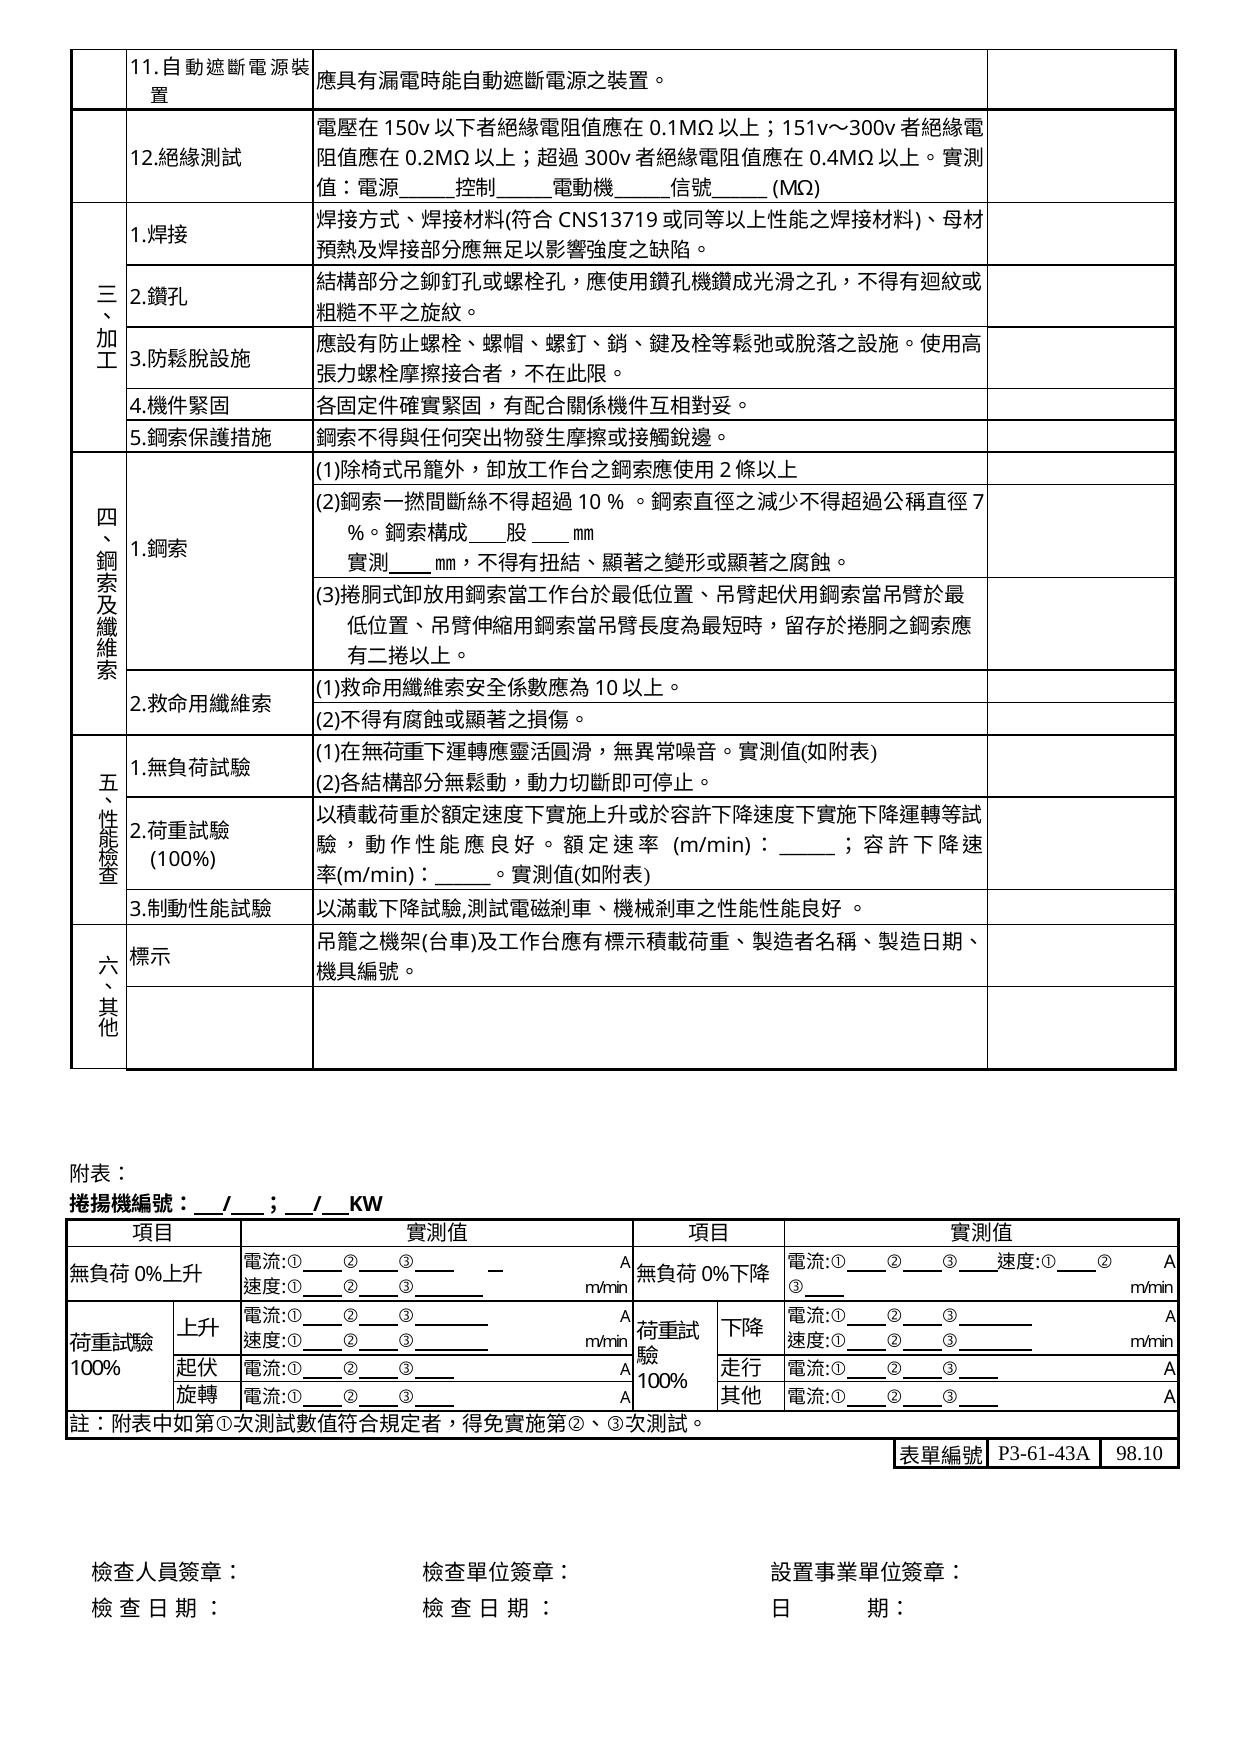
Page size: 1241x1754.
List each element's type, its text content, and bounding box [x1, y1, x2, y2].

table_cell 1.鋼索 [127, 453, 312, 669]
table_cell [988, 736, 1174, 796]
table_cell 旋轉 [174, 1382, 240, 1410]
table_cell 表單編號 [896, 1440, 986, 1466]
table_cell 四、鋼索及纖維索 [73, 453, 126, 734]
table_cell 3.防鬆脫設施 [127, 328, 312, 388]
table_cell A [1119, 1356, 1177, 1381]
table_cell 以滿載下降試驗,測試電磁剎車、機械剎車之性能性能良好 。 [314, 890, 987, 924]
table_cell [263, 1591, 411, 1626]
table_cell [988, 453, 1174, 483]
table_header 檢查人員簽章： [80, 1556, 263, 1591]
table_cell 起伏 [174, 1356, 240, 1381]
table_cell [599, 1591, 759, 1626]
table_cell [989, 1591, 1160, 1626]
table_cell 1.無負荷試驗 [127, 736, 312, 796]
table_header [263, 1556, 411, 1591]
table_cell [314, 987, 987, 1068]
table_cell [988, 671, 1174, 702]
table_cell [988, 328, 1174, 388]
table_cell [988, 485, 1174, 576]
table_cell 電流:   [242, 1356, 578, 1381]
table_cell A m/min [1119, 1247, 1177, 1300]
table_cell 2.救命用纖維索 [127, 671, 312, 734]
table_cell 4.機件緊固 [127, 389, 312, 419]
table_cell A m/min [578, 1302, 632, 1354]
table_cell 日期： [759, 1591, 989, 1626]
table_cell 應設有防止螺栓、螺帽、螺釘、銷、鍵及栓等鬆弛或脫落之設施。使用高張力螺栓摩擦接合者，不在此限。 [314, 327, 987, 388]
table_cell 檢查日期： [411, 1591, 599, 1626]
table_cell 檢查日期： [80, 1591, 263, 1626]
table_cell 12.絕緣測試 [127, 111, 312, 202]
table_cell P3-61-43A [989, 1440, 1099, 1466]
table_cell (2)不得有腐蝕或顯著之損傷。 [314, 703, 987, 734]
table_cell 電流:   [785, 1356, 1119, 1381]
table_cell A m/min [1119, 1302, 1177, 1354]
table_cell 三、加工 [73, 203, 126, 451]
table_cell 鋼索不得與任何突出物發生摩擦或接觸銳邊。 [314, 421, 987, 451]
table_cell [988, 798, 1174, 889]
table_cell (1)除椅式吊籠外，卸放工作台之鋼索應使用2條以上 [314, 453, 987, 483]
table_cell (1)救命用纖維索安全係數應為10以上。 [314, 671, 987, 702]
table_cell 電壓在150v以下者絕緣電阻值應在0.1MΩ以上；151v～300v者絕緣電阻值應在0.2MΩ以上；超過300v者絕緣電阻值應在0.4MΩ以上。實測值：電源______控制______電動機______信號______ (MΩ) [314, 111, 987, 202]
table_cell [988, 578, 1174, 669]
table_cell (1)在無荷重下運轉應靈活圓滑，無異常噪音。實測值(如附表) (2)各結構部分無鬆動，動力切斷即可停止。 [314, 736, 987, 796]
table_cell 標示 [127, 925, 312, 986]
table_cell 實測值 [785, 1221, 1177, 1246]
table_cell 五、性能檢查 [73, 736, 126, 924]
table_cell 電流:   速度:   [785, 1302, 1119, 1354]
table_cell [988, 925, 1174, 986]
table_cell 上升 [174, 1302, 240, 1354]
table_cell 項目 [634, 1221, 784, 1246]
table_cell 2.荷重試驗 (100%) [127, 798, 312, 889]
table_header 檢查單位簽章： [411, 1556, 599, 1591]
table_cell 3.制動性能試驗 [127, 890, 312, 924]
table_cell 電流:   速度:   [785, 1247, 1119, 1300]
table_cell [988, 203, 1174, 264]
table_cell 98.10 [1102, 1440, 1177, 1466]
table_cell 無負荷0%下降 [634, 1247, 784, 1300]
table_cell 荷重試驗100% [68, 1302, 173, 1410]
table_cell 11.自動遮斷電源裝置 [127, 50, 312, 108]
table_cell 無負荷0%上升 [68, 1247, 240, 1300]
table_header 設置事業單位簽章： [759, 1556, 989, 1591]
table_header 附表： 捲揚機編號： / ； / KW [66, 1157, 1175, 1218]
table_cell [988, 50, 1174, 108]
table_cell [988, 111, 1174, 202]
table_cell [988, 389, 1174, 419]
table_cell 應具有漏電時能自動遮斷電源之裝置。 [314, 50, 987, 108]
table_cell 電流:   速度:   [242, 1302, 578, 1354]
table_cell A m/min [578, 1247, 632, 1300]
table_cell 吊籠之機架(台車)及工作台應有標示積載荷重、製造者名稱、製造日期、機具編號。 [314, 925, 987, 986]
table_cell [73, 111, 126, 202]
table_cell 電流:   速度:   [242, 1247, 578, 1300]
table_cell 六、其他 [73, 925, 126, 1068]
table_header [599, 1556, 759, 1591]
table_cell (2)鋼索一撚間斷絲不得超過10 % 。鋼索直徑之減少不得超過公稱直徑7 %。鋼索構成 股 ㎜ 實測 ㎜，不得有扭結、顯著之變形或顯著之腐蝕。 [314, 485, 987, 576]
table_cell 結構部分之鉚釘孔或螺栓孔，應使用鑽孔機鑽成光滑之孔，不得有迴紋或粗糙不平之旋紋。 [314, 266, 987, 326]
table_cell (3)捲胴式卸放用鋼索當工作台於最低位置、吊臂起伏用鋼索當吊臂於最低位置、吊臂伸縮用鋼索當吊臂長度為最短時，留存於捲胴之鋼索應有二捲以上。 [314, 578, 987, 669]
table_cell 註：附表中如第次測試數值符合規定者，得免實施第、次測試。 [68, 1412, 1177, 1437]
table_cell 電流:   [785, 1382, 1119, 1410]
table_cell [988, 987, 1174, 1068]
table_cell 電流:   [242, 1382, 578, 1410]
table_cell 1.焊接 [127, 203, 312, 264]
table_cell [988, 703, 1174, 734]
table_cell [66, 1440, 893, 1466]
table_cell 荷重試驗100% [634, 1302, 717, 1410]
table_cell A [1119, 1382, 1177, 1410]
table_cell A [578, 1356, 632, 1381]
table_cell [988, 266, 1174, 326]
table_cell 2.鑽孔 [127, 266, 312, 326]
table_cell 下降 [718, 1302, 784, 1354]
table_cell 5.鋼索保護措施 [127, 421, 312, 451]
table_header [989, 1556, 1160, 1591]
table_cell [988, 421, 1174, 451]
table_cell [127, 987, 312, 1068]
table_cell 實測值 [242, 1221, 632, 1246]
table_cell 其他 [718, 1382, 784, 1410]
table_cell 走行 [718, 1356, 784, 1381]
table_cell 項目 [68, 1221, 240, 1246]
table_cell 各固定件確實緊固，有配合關係機件互相對妥。 [314, 389, 987, 419]
table_cell A [578, 1382, 632, 1410]
table_cell 焊接方式、焊接材料(符合CNS13719或同等以上性能之焊接材料)、母材預熱及焊接部分應無足以影響強度之缺陷。 [314, 203, 987, 264]
table_cell [988, 890, 1174, 924]
table_cell [73, 50, 126, 108]
table_cell 以積載荷重於額定速度下實施上升或於容許下降速度下實施下降運轉等試驗，動作性能應良好。額定速率 (m/min)：______；容許下降速率(m/min)：______。實測值(如附表) [314, 798, 987, 889]
